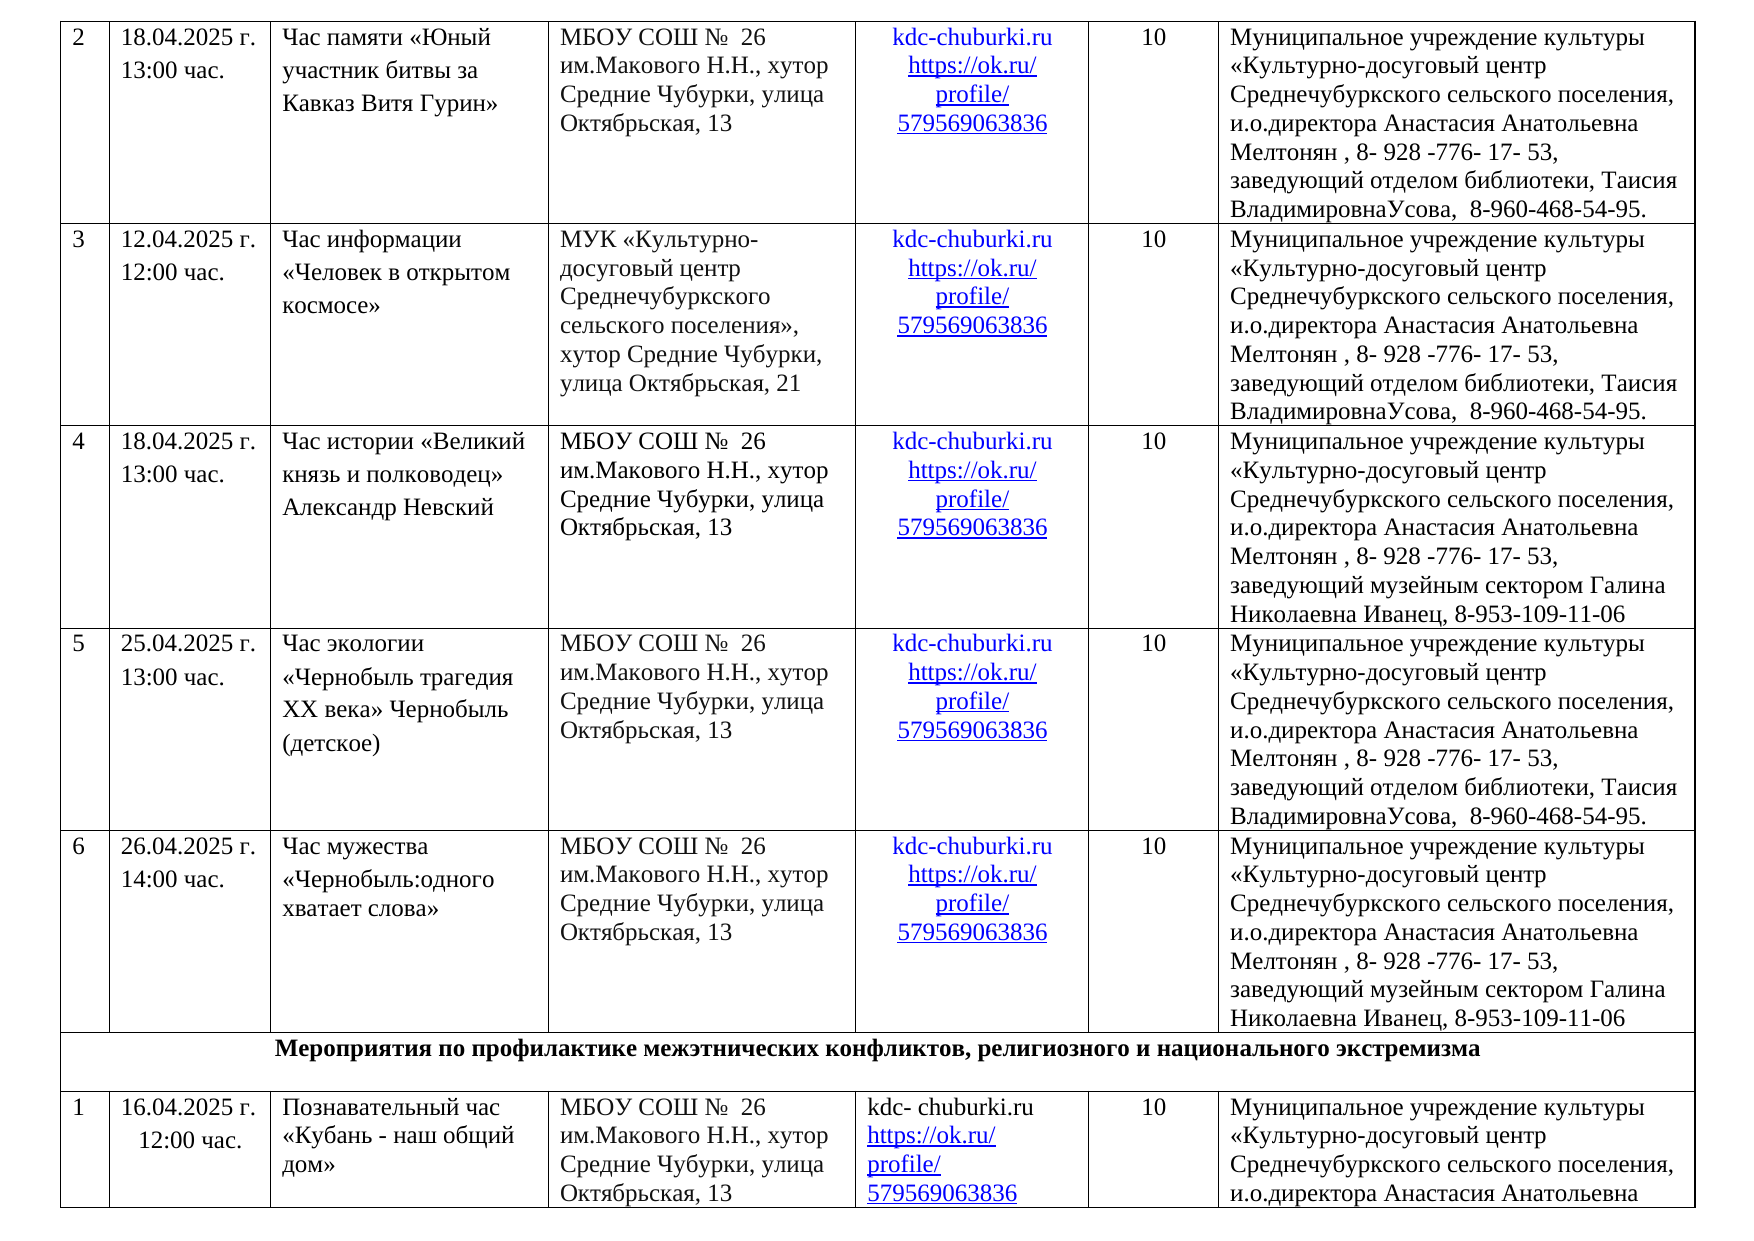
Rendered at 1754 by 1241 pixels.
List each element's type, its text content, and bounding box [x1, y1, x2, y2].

table_cell kdc- chuburki.ru https://ok.ru/profile/579569063836 [856, 1092, 1088, 1207]
table_cell Мероприятия по профилактике межэтнических конфликтов, религиозного и национального экстремизма [61, 1033, 1694, 1091]
table_cell Муниципальное учреждение культуры «Культурно-досуговый центр Среднечубуркского сельского поселения, и.о.директора Анастасия Анатольевна Мелтонян , 8- 928 -776- 17- 53, заведующий музейным сектором Галина Николаевна Иванец, 8-953-109-11-06 [1219, 831, 1694, 1032]
table_cell 10 [1089, 629, 1218, 830]
table_cell 18.04.2025 г. 13:00 час. [110, 426, 270, 627]
table_cell Час истории «Великий князь и полководец» Александр Невский [271, 426, 548, 627]
table_cell 1 [61, 1092, 109, 1207]
table_cell kdc-chuburki.ru https://ok.ru/profile/579569063836 [856, 629, 1088, 830]
table_cell Час памяти «Юный участник битвы за Кавказ Витя Гурин» [271, 22, 548, 223]
table_cell МБОУ СОШ № 26 им.Макового Н.Н., хутор Средние Чубурки, улица Октябрьская, 13 [549, 629, 855, 830]
table_cell МБОУ СОШ № 26 им.Макового Н.Н., хутор Средние Чубурки, улица Октябрьская, 13 [549, 1092, 855, 1207]
table_cell 16.04.2025 г. 12:00 час. [110, 1092, 270, 1207]
table_cell kdc-chuburki.ru https://ok.ru/profile/579569063836 [856, 224, 1088, 425]
table_cell 10 [1089, 224, 1218, 425]
table_cell 12.04.2025 г. 12:00 час. [110, 224, 270, 425]
table_cell Муниципальное учреждение культуры «Культурно-досуговый центр Среднечубуркского сельского поселения, и.о.директора Анастасия Анатольевна [1219, 1092, 1694, 1207]
table_cell Познавательный час «Кубань - наш общий дом» [271, 1092, 548, 1207]
table_cell 6 [61, 831, 109, 1032]
table_cell Муниципальное учреждение культуры «Культурно-досуговый центр Среднечубуркского сельского поселения, и.о.директора Анастасия Анатольевна Мелтонян , 8- 928 -776- 17- 53, заведующий музейным сектором Галина Николаевна Иванец, 8-953-109-11-06 [1219, 426, 1694, 627]
table_cell 10 [1089, 22, 1218, 223]
table_cell 2 [61, 22, 109, 223]
table_cell 26.04.2025 г. 14:00 час. [110, 831, 270, 1032]
table_cell kdc-chuburki.ru https://ok.ru/profile/579569063836 [856, 22, 1088, 223]
table_cell Муниципальное учреждение культуры «Культурно-досуговый центр Среднечубуркского сельского поселения, и.о.директора Анастасия Анатольевна Мелтонян , 8- 928 -776- 17- 53, заведующий отделом библиотеки, Таисия ВладимировнаУсова, 8-960-468-54-95. [1219, 22, 1694, 223]
table_cell 4 [61, 426, 109, 627]
table_cell Час экологии «Чернобыль трагедия ХХ века» Чернобыль (детское) [271, 629, 548, 830]
table_cell 10 [1089, 426, 1218, 627]
table_cell 10 [1089, 1092, 1218, 1207]
table_cell МБОУ СОШ № 26 им.Макового Н.Н., хутор Средние Чубурки, улица Октябрьская, 13 [549, 426, 855, 627]
table_cell МУК «Культурно-досуговый центр Среднечубуркского сельского поселения», хутор Средние Чубурки, улица Октябрьская, 21 [549, 224, 855, 425]
table_cell Час информации «Человек в открытом космосе» [271, 224, 548, 425]
table_cell kdc-chuburki.ru https://ok.ru/profile/579569063836 [856, 426, 1088, 627]
table_cell Час мужества «Чернобыль:одного хватает слова» [271, 831, 548, 1032]
table_cell МБОУ СОШ № 26 им.Макового Н.Н., хутор Средние Чубурки, улица Октябрьская, 13 [549, 831, 855, 1032]
table_cell Муниципальное учреждение культуры «Культурно-досуговый центр Среднечубуркского сельского поселения, и.о.директора Анастасия Анатольевна Мелтонян , 8- 928 -776- 17- 53, заведующий отделом библиотеки, Таисия ВладимировнаУсова, 8-960-468-54-95. [1219, 629, 1694, 830]
table_cell 10 [1089, 831, 1218, 1032]
table_cell 25.04.2025 г. 13:00 час. [110, 629, 270, 830]
table_cell МБОУ СОШ № 26 им.Макового Н.Н., хутор Средние Чубурки, улица Октябрьская, 13 [549, 22, 855, 223]
table_cell Муниципальное учреждение культуры «Культурно-досуговый центр Среднечубуркского сельского поселения, и.о.директора Анастасия Анатольевна Мелтонян , 8- 928 -776- 17- 53, заведующий отделом библиотеки, Таисия ВладимировнаУсова, 8-960-468-54-95. [1219, 224, 1694, 425]
table_cell 18.04.2025 г. 13:00 час. [110, 22, 270, 223]
table_cell 5 [61, 629, 109, 830]
table_cell 3 [61, 224, 109, 425]
table_cell kdc-chuburki.ru https://ok.ru/profile/579569063836 [856, 831, 1088, 1032]
